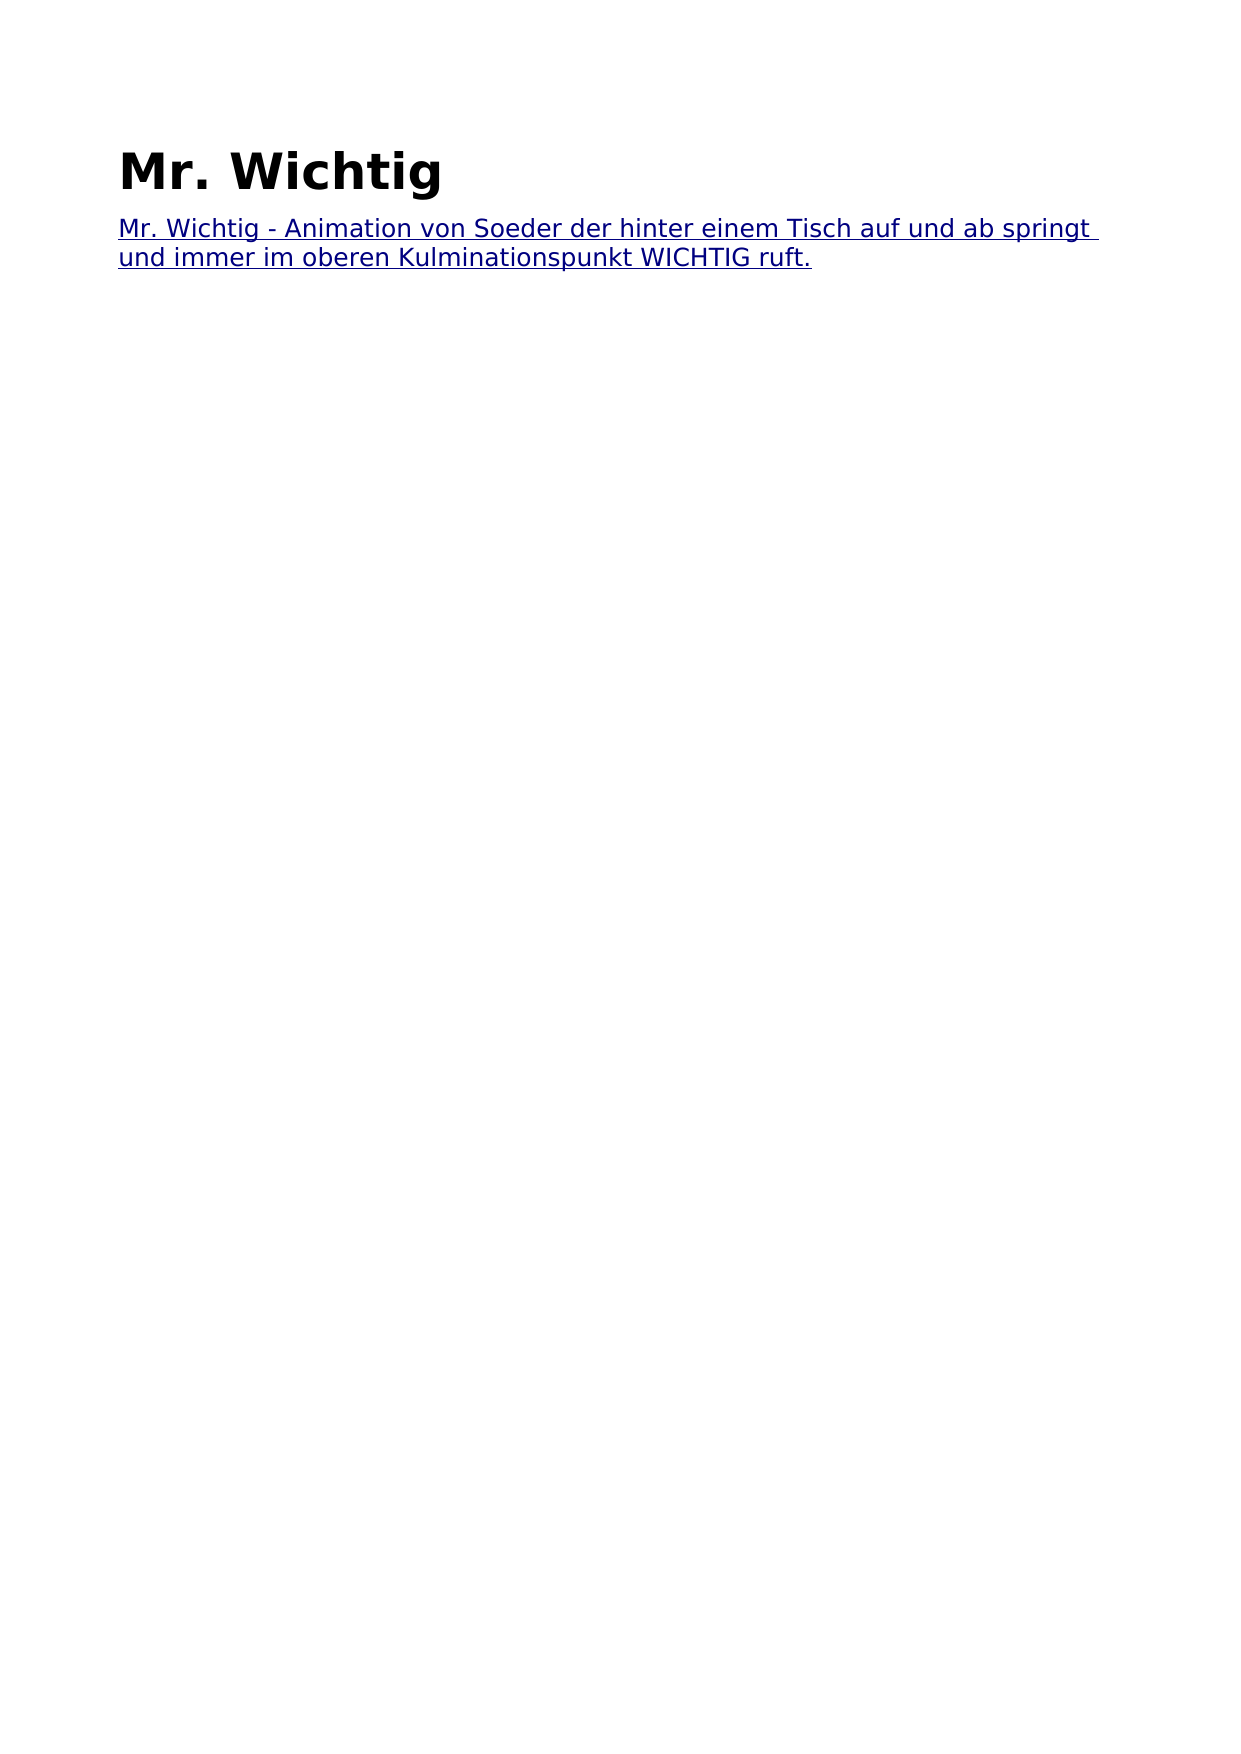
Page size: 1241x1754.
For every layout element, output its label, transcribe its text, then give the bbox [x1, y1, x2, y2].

subtitle Mr. Wichtig [118, 143, 1122, 201]
text Mr. Wichtig - Animation von Soeder der hinter einem Tisch auf und ab springt und immer im oberen Kulminationspunkt WICHTIG ruft. [118, 214, 1122, 272]
